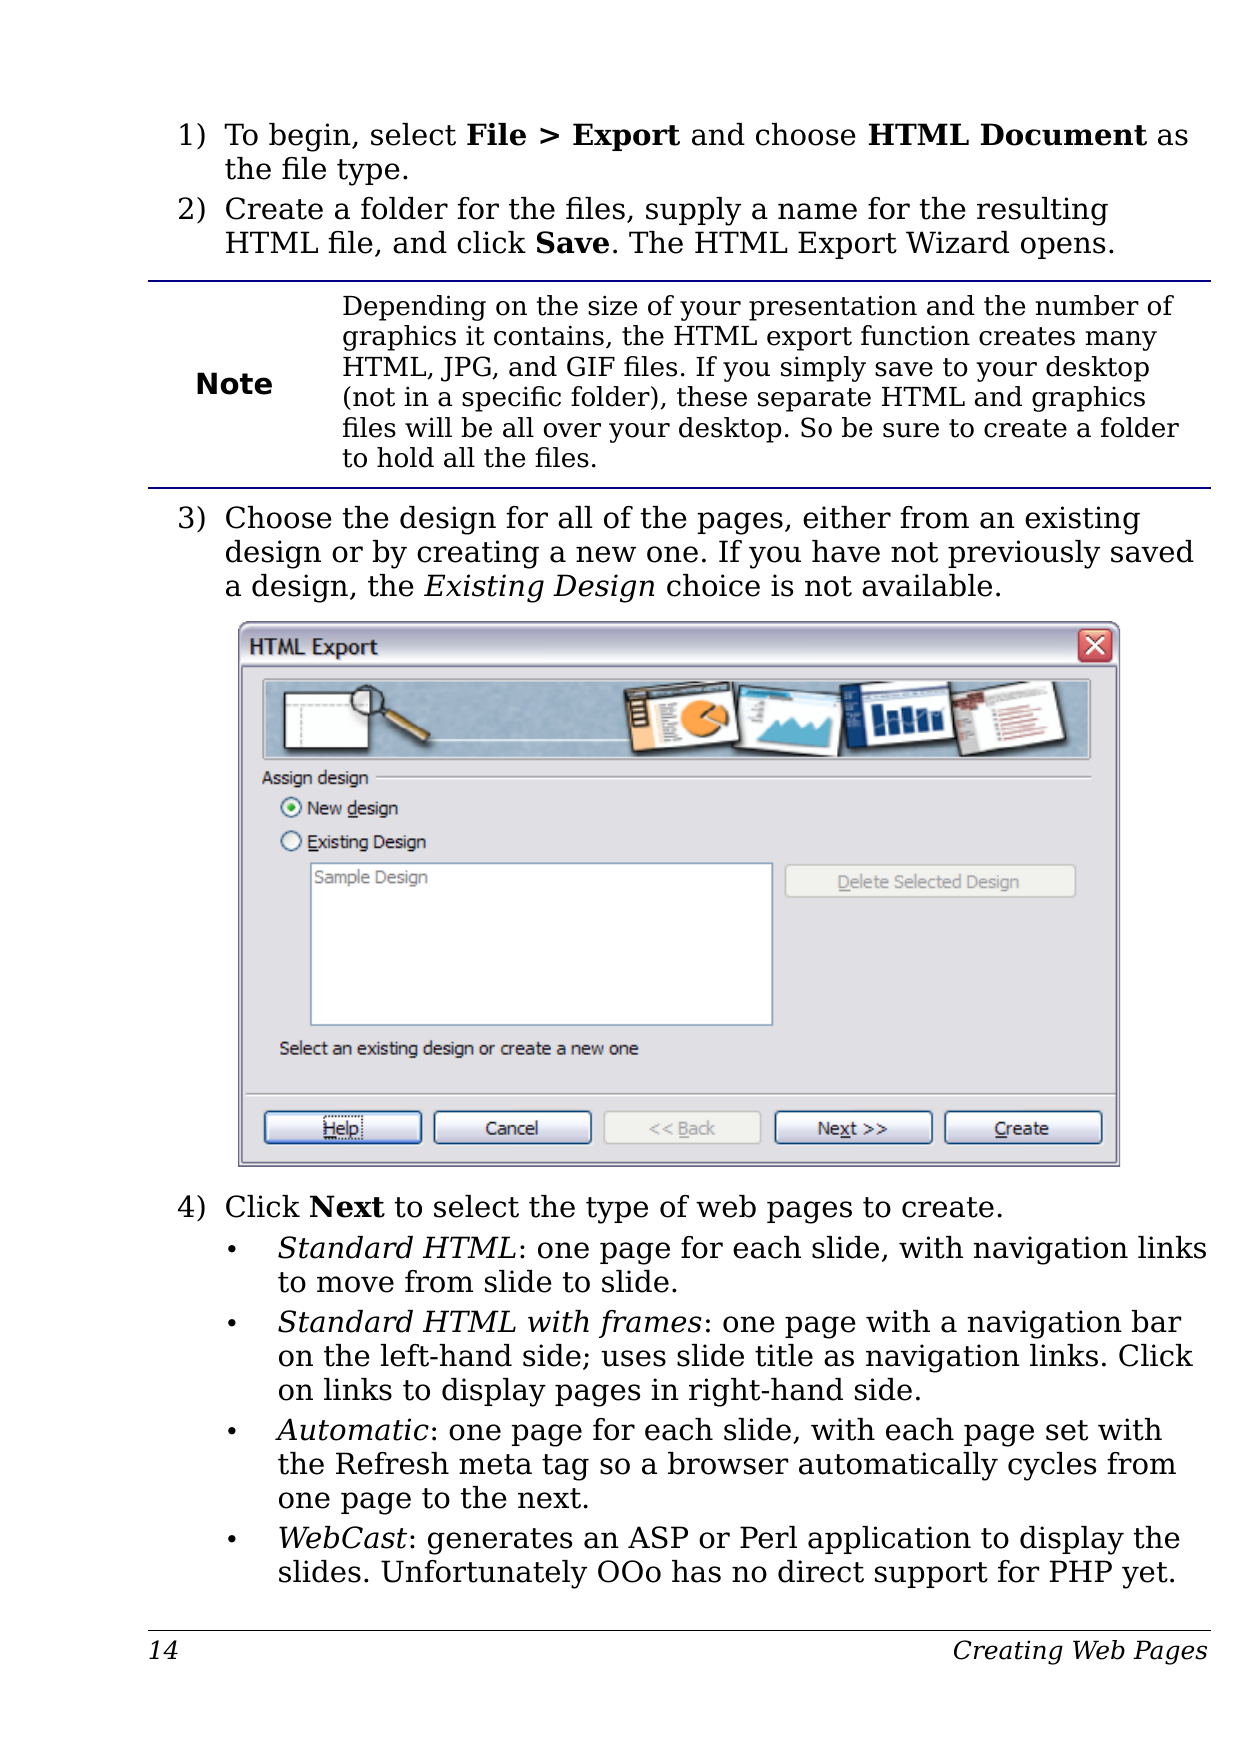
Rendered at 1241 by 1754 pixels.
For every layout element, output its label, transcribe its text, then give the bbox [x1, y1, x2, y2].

table_header Note [148, 282, 321, 487]
list Choose the design for all of the pages, either from an existing design or by creating a new one. If you have not previously saved a design, the Existing Design choice is not available. [207, 501, 1211, 603]
list Standard HTML with frames: one page with a navigation bar on the left-hand side; uses slide title as navigation links. Click on links to display pages in right-hand side. [224, 1305, 1211, 1407]
list Create a folder for the files, supply a name for the resulting HTML file, and click Save. The HTML Export Wizard opens. [207, 193, 1211, 261]
table_header Depending on the size of your presentation and the number of graphics it contains, the HTML export function creates many HTML, JPG, and GIF files. If you simply save to your desktop (not in a specific folder), these separate HTML and graphics files will be all over your desktop. So be sure to create a folder to hold all the files. [321, 282, 1211, 487]
list Automatic: one page for each slide, with each page set with the Refresh meta tag so a browser automatically cycles from one page to the next. [224, 1413, 1211, 1515]
list To begin, select File > Export and choose HTML Document as the file type. [207, 118, 1211, 186]
list Click Next to select the type of web pages to create. [207, 1191, 1211, 1225]
list Standard HTML: one page for each slide, with navigation links to move from slide to slide. [224, 1231, 1211, 1299]
list WebCast: generates an ASP or Perl application to display the slides. Unfortunately OOo has no direct support for PHP yet. [224, 1521, 1211, 1589]
picture [238, 621, 1121, 1167]
